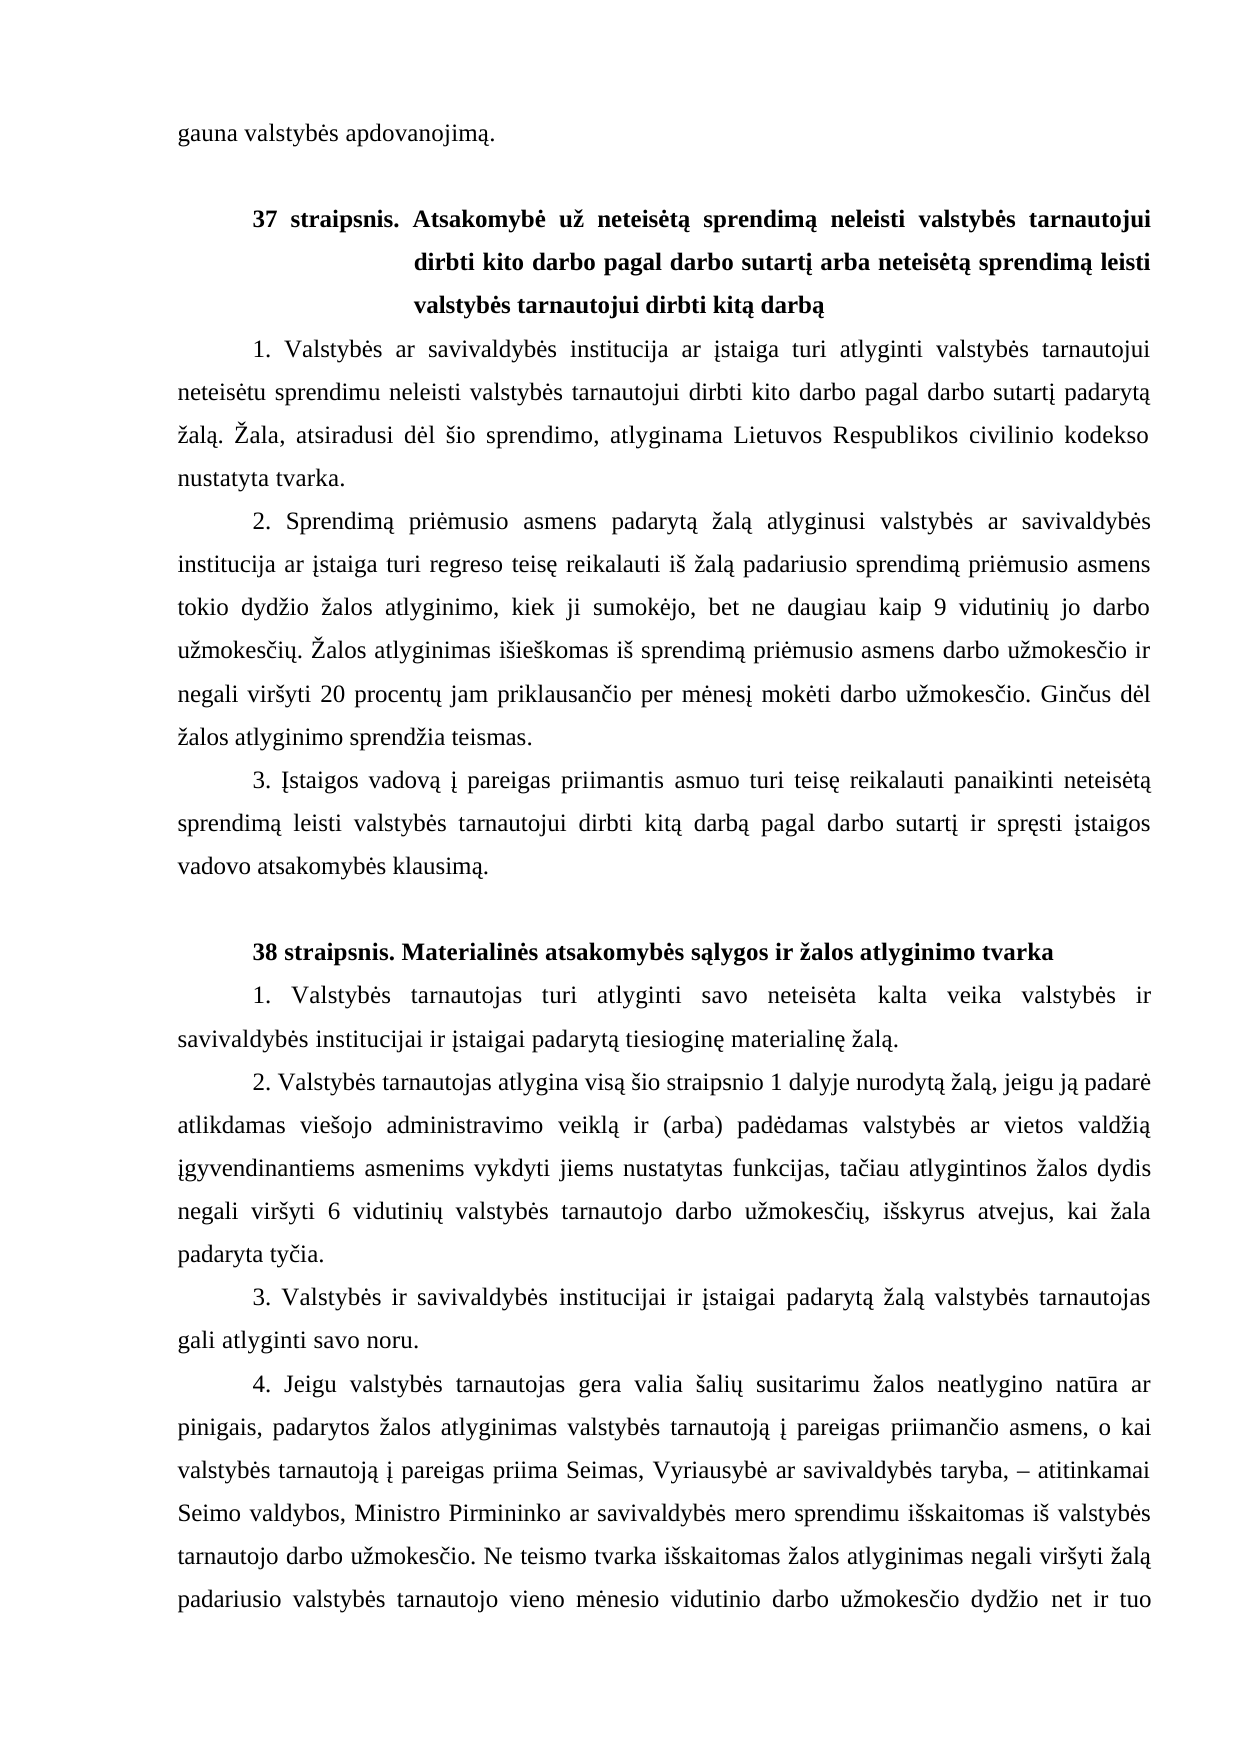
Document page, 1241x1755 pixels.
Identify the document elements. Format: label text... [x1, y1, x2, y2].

text 2. Sprendimą priėmusio asmens padarytą žalą atlyginusi valstybės ar savivaldybės institucija ar įstaiga turi regreso teisę reikalauti iš žalą padariusio sprendimą priėmusio asmens tokio dydžio žalos atlyginimo, kiek ji sumokėjo, bet ne daugiau kaip 9 vidutinių jo darbo užmokesčių. Žalos atlyginimas išieškomas iš sprendimą priėmusio asmens darbo užmokesčio ir negali viršyti 20 procentų jam priklausančio per mėnesį mokėti darbo užmokesčio. Ginčus dėl žalos atlyginimo sprendžia teismas. [177, 506, 1152, 751]
text 3. Valstybės ir savivaldybės institucijai ir įstaigai padarytą žalą valstybės tarnautojas gali atlyginti savo noru. [177, 1282, 1152, 1354]
text gauna valstybės apdovanojimą. [177, 118, 1152, 147]
text 4. Jeigu valstybės tarnautojas gera valia šalių susitarimu žalos neatlygino natūra ar pinigais, padarytos žalos atlyginimas valstybės tarnautoją į pareigas priimančio asmens, o kai valstybės tarnautoją į pareigas priima Seimas, Vyriausybė ar savivaldybės taryba, – atitinkamai Seimo valdybos, Ministro Pirmininko ar savivaldybės mero sprendimu išskaitomas iš valstybės tarnautojo darbo užmokesčio. Ne teismo tvarka išskaitomas žalos atlyginimas negali viršyti žalą padariusio valstybės tarnautojo vieno mėnesio vidutinio darbo užmokesčio dydžio net ir tuo [177, 1369, 1152, 1613]
text 37 straipsnis. Atsakomybė už neteisėtą sprendimą neleisti valstybės tarnautojui dirbti kito darbo pagal darbo sutartį arba neteisėtą sprendimą leisti valstybės tarnautojui dirbti kitą darbą [252, 204, 1152, 319]
text 3. Įstaigos vadovą į pareigas priimantis asmuo turi teisę reikalauti panaikinti neteisėtą sprendimą leisti valstybės tarnautojui dirbti kitą darbą pagal darbo sutartį ir spręsti įstaigos vadovo atsakomybės klausimą. [177, 765, 1152, 880]
text 38 straipsnis. Materialinės atsakomybės sąlygos ir žalos atlyginimo tvarka [177, 937, 1152, 966]
text 1. Valstybės ar savivaldybės institucija ar įstaiga turi atlyginti valstybės tarnautojui neteisėtu sprendimu neleisti valstybės tarnautojui dirbti kito darbo pagal darbo sutartį padarytą žalą. Žala, atsiradusi dėl šio sprendimo, atlyginama Lietuvos Respublikos civilinio kodekso nustatyta tvarka. [177, 334, 1152, 492]
text 2. Valstybės tarnautojas atlygina visą šio straipsnio 1 dalyje nurodytą žalą, jeigu ją padarė atlikdamas viešojo administravimo veiklą ir (arba) padėdamas valstybės ar vietos valdžią įgyvendinantiems asmenims vykdyti jiems nustatytas funkcijas, tačiau atlygintinos žalos dydis negali viršyti 6 vidutinių valstybės tarnautojo darbo užmokesčių, išskyrus atvejus, kai žala padaryta tyčia. [177, 1067, 1152, 1268]
text 1. Valstybės tarnautojas turi atlyginti savo neteisėta kalta veika valstybės ir savivaldybės institucijai ir įstaigai padarytą tiesioginę materialinę žalą. [177, 981, 1152, 1052]
